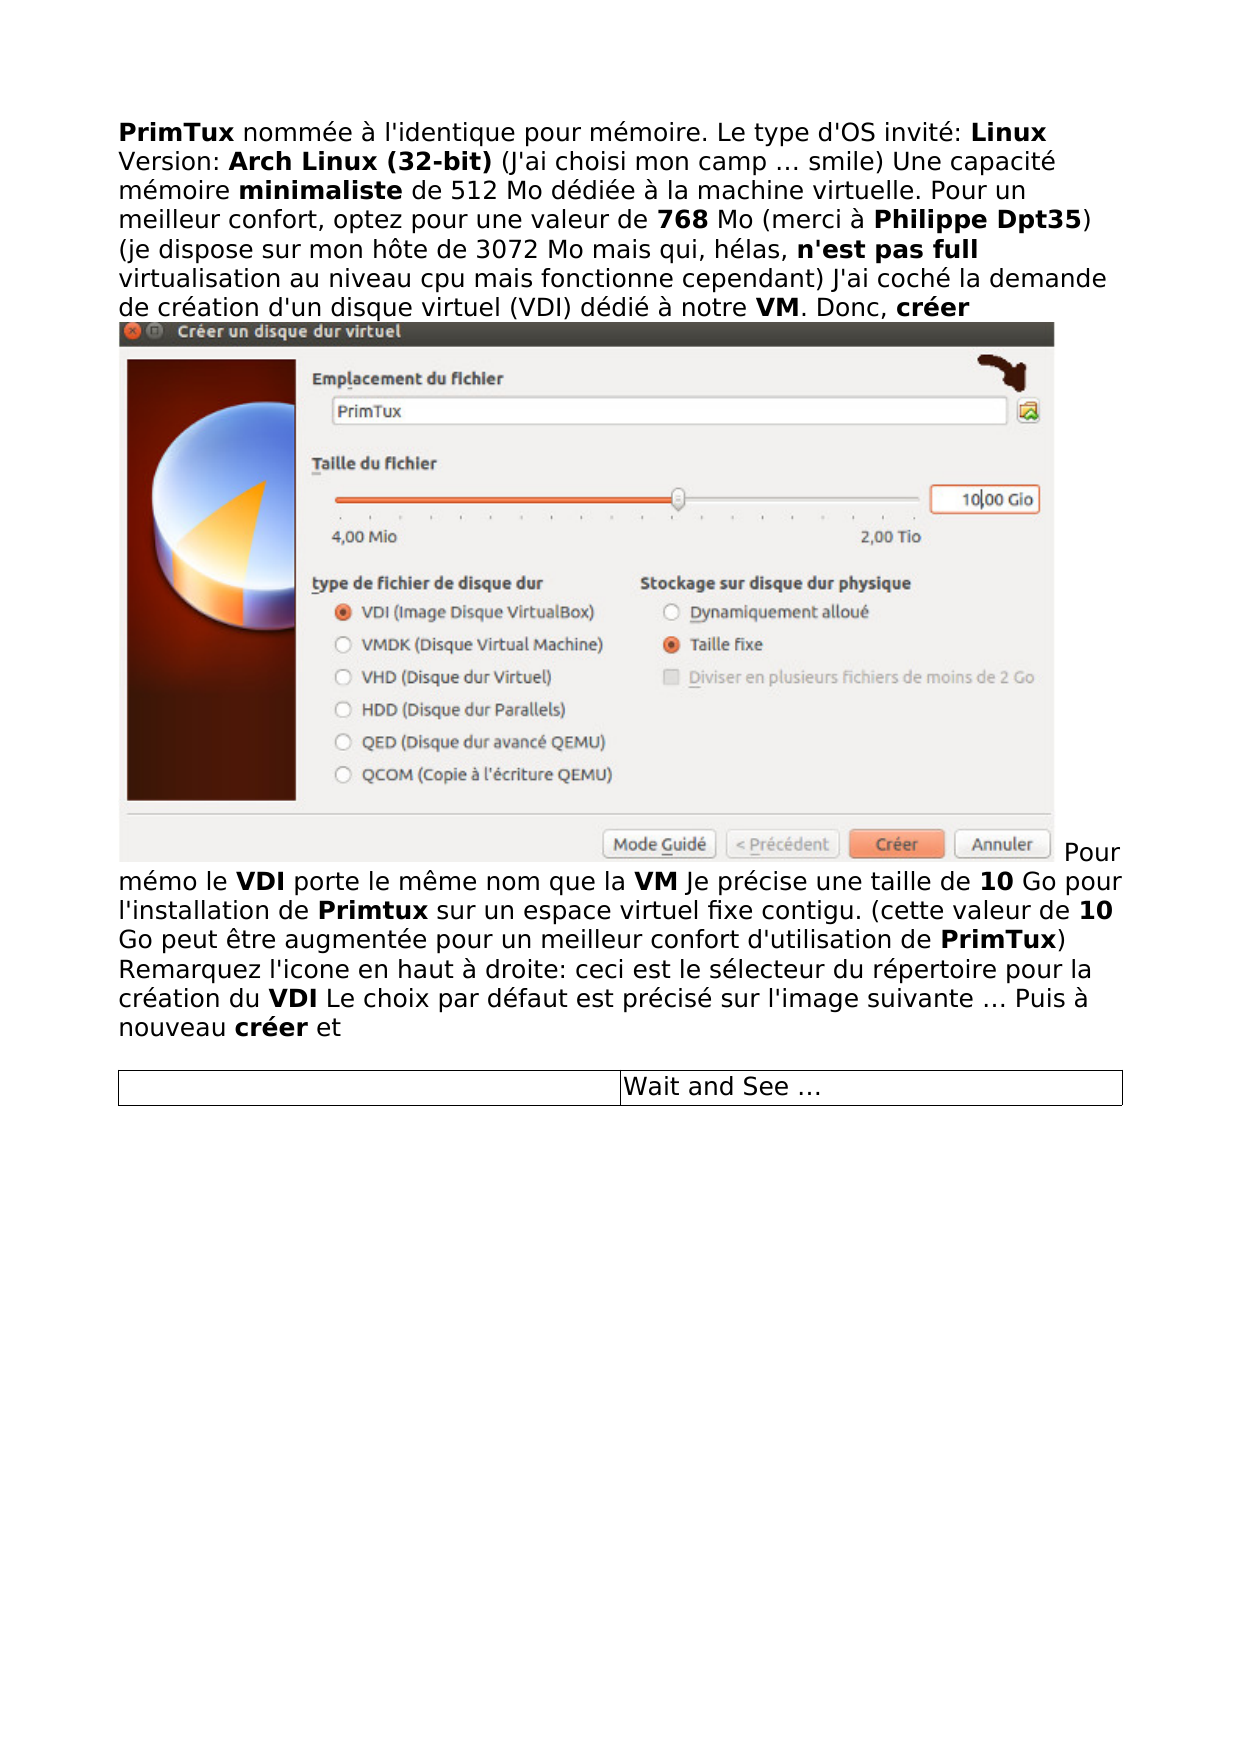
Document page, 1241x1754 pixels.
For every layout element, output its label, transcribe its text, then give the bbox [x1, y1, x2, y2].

table_header Wait and See … [621, 1071, 1122, 1105]
table_header [119, 1071, 620, 1105]
picture [118, 322, 1056, 862]
text PrimTux nommée à l'identique pour mémoire. Le type d'OS invité: Linux Version: Arch Linux (32-bit) (J'ai choisi mon camp … smile) Une capacité mémoire minimaliste de 512 Mo dédiée à la machine virtuelle. Pour un meilleur confort, optez pour une valeur de 768 Mo (merci à Philippe Dpt35) (je dispose sur mon hôte de 3072 Mo mais qui, hélas, n'est pas full virtualisation au niveau cpu mais fonctionne cependant) J'ai coché la demande de création d'un disque virtuel (VDI) dédié à notre VM. Donc, créer Pour mémo le VDI porte le même nom que la VM Je précise une taille de 10 Go pour l'installation de Primtux sur un espace virtuel fixe contigu. (cette valeur de 10 Go peut être augmentée pour un meilleur confort d'utilisation de PrimTux) Remarquez l'icone en haut à droite: ceci est le sélecteur du répertoire pour la création du VDI Le choix par défaut est précisé sur l'image suivante … Puis à nouveau créer et [118, 118, 1122, 1042]
